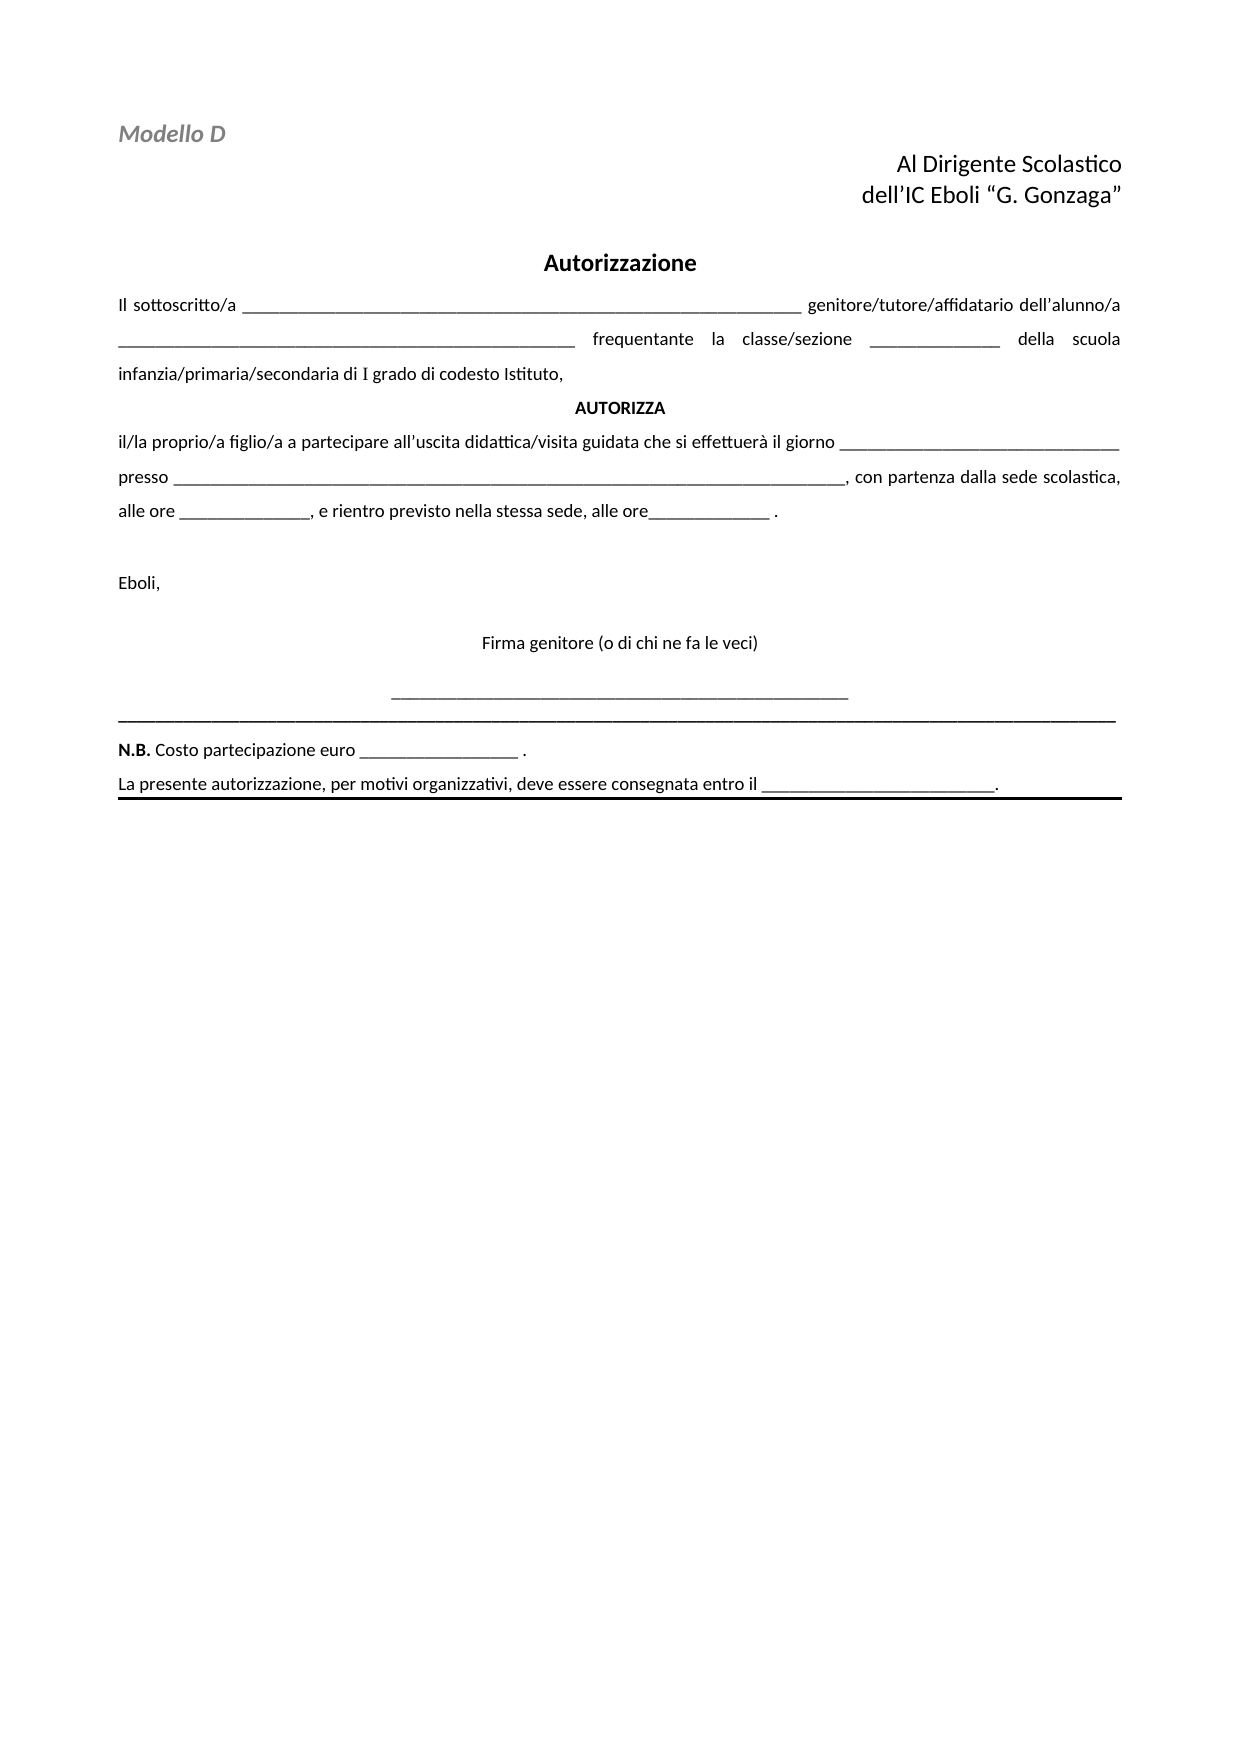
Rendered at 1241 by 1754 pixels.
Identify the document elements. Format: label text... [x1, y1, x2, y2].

text il/la proprio/a figlio/a a partecipare all’uscita didattica/visita guidata che si effettuerà il giorno ______________________________ presso ________________________________________________________________________, con partenza dalla sede scolastica, alle ore ______________, e rientro previsto nella stessa sede, alle ore_____________ . [118, 430, 1122, 522]
text _________________________________________________ [118, 679, 1122, 702]
text La presente autorizzazione, per motivi organizzativi, deve essere consegnata entro il _________________________. [118, 772, 1122, 797]
text Autorizzazione [118, 247, 1122, 278]
text AUTORIZZA [118, 396, 1122, 419]
text Il sottoscritto/a ____________________________________________________________ genitore/tutore/affidatario dell’alunno/a _________________________________________________ frequentante la classe/sezione ______________ della scuola infanzia/primaria/secondaria di I grado di codesto Istituto, [118, 293, 1122, 384]
text N.B. Costo partecipazione euro _________________ . [118, 738, 1122, 761]
text Al Dirigente Scolastico [118, 149, 1122, 179]
text Firma genitore (o di chi ne fa le veci) [118, 631, 1122, 654]
text dell’IC Eboli “G. Gonzaga” [118, 179, 1122, 210]
text Modello D [118, 118, 1122, 149]
text Eboli, [118, 571, 1122, 594]
text ___________________________________________________________________________________________________________ [118, 702, 1122, 725]
